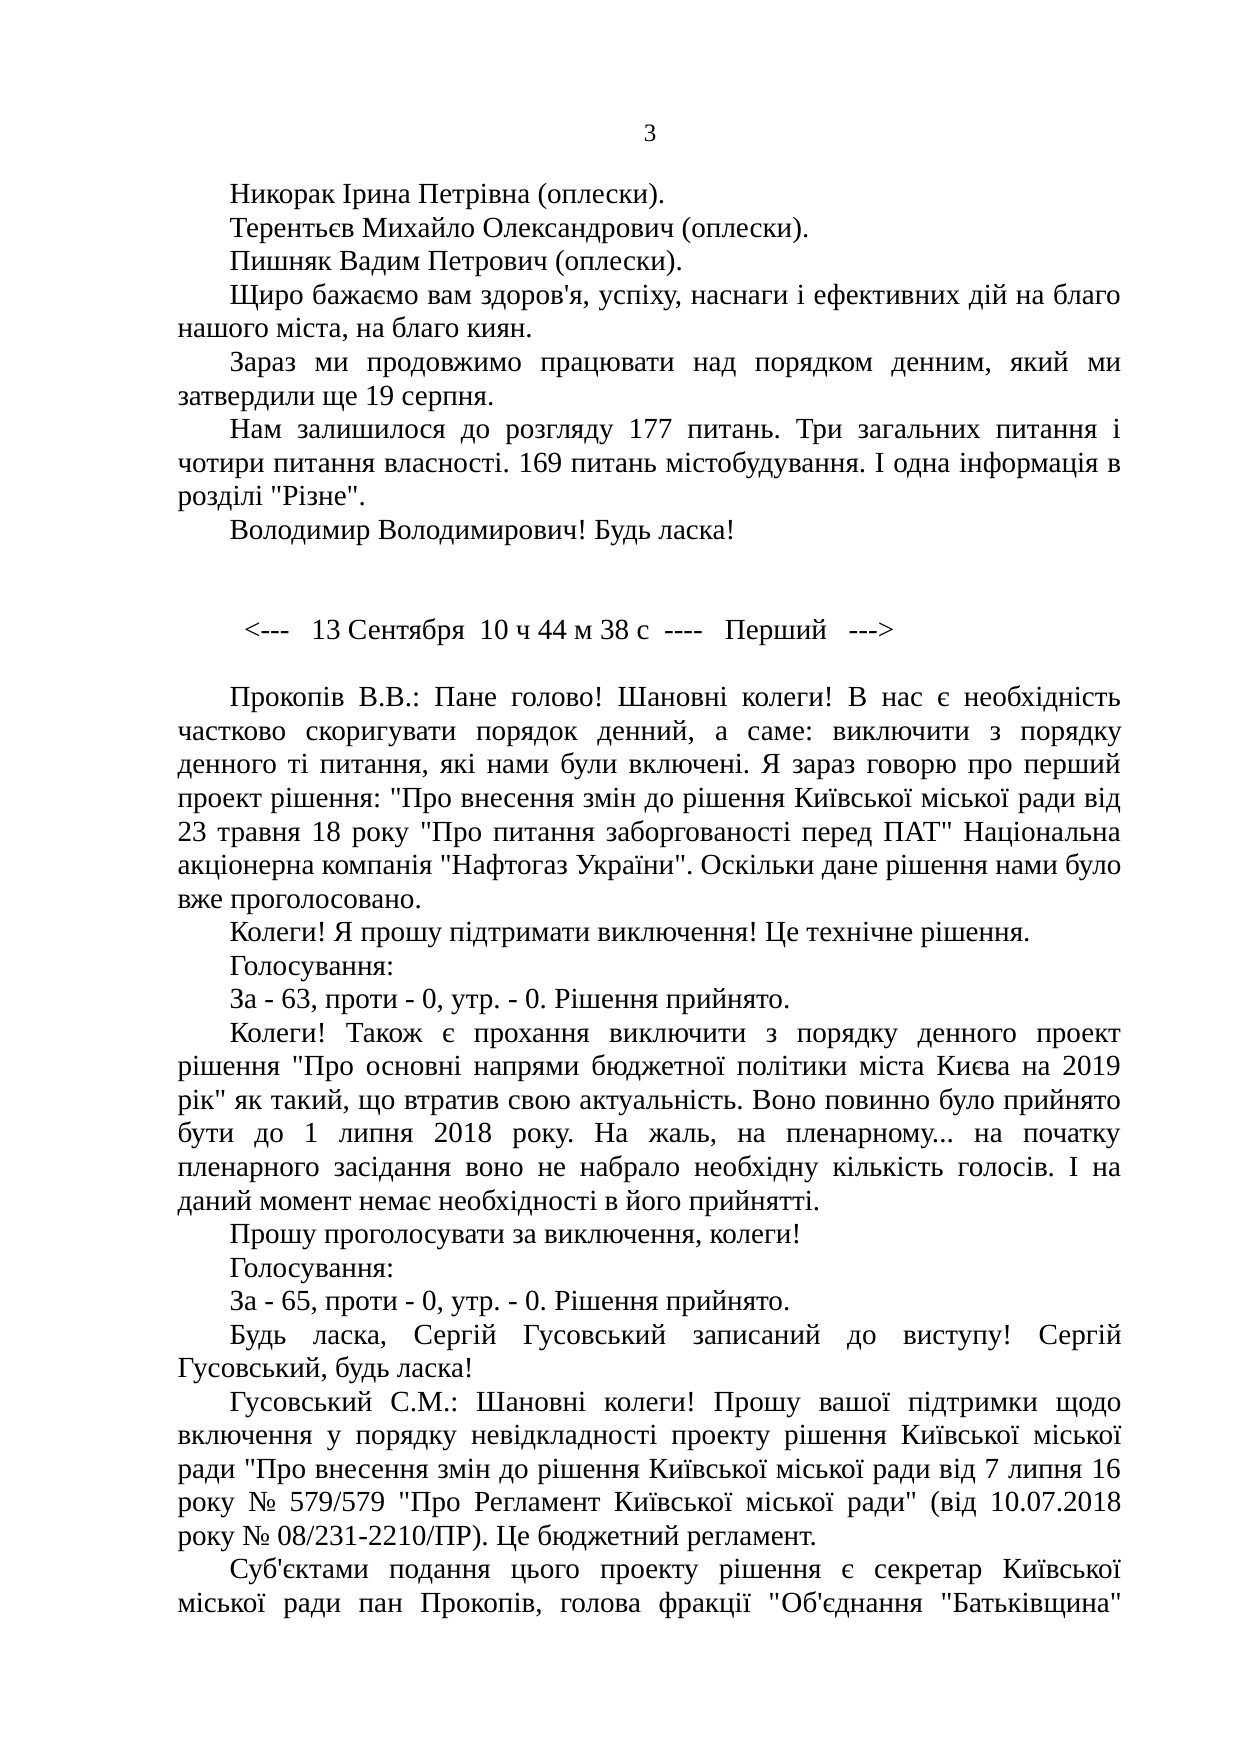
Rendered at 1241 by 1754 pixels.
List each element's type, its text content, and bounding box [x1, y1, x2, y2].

text Пишняк Вадим Петрович (оплески). [177, 243, 1122, 277]
text Прокопів В.В.: Пане голово! Шановні колеги! В нас є необхідність частково скоригувати порядок денний, а саме: виключити з порядку денного ті питання, які нами були включені. Я зараз говорю про перший проект рішення: "Про внесення змін до рішення Київської міської ради від 23 травня 18 року "Про питання заборгованості перед ПАТ" Національна акціонерна компанія "Нафтогаз України". Оскільки дане рішення нами було вже проголосовано. [177, 679, 1122, 914]
text За - 63, проти - 0, утр. - 0. Рішення прийнято. [177, 981, 1122, 1015]
text Голосування: [177, 948, 1122, 981]
text Терентьєв Михайло Олександрович (оплески). [177, 210, 1122, 243]
text Нам залишилося до розгляду 177 питань. Три загальних питання і чотири питання власності. 169 питань містобудування. І одна інформація в розділі "Різне". [177, 411, 1122, 512]
text Зараз ми продовжимо працювати над порядком денним, який ми затвердили ще 19 серпня. [177, 344, 1122, 411]
text Гусовський С.М.: Шановні колеги! Прошу вашої підтримки щодо включення у порядку невідкладності проекту рішення Київської міської ради "Про внесення змін до рішення Київської міської ради від 7 липня 16 року № 579/579 "Про Регламент Київської міської ради" (від 10.07.2018 року № 08/231-2210/ПР). Це бюджетний регламент. [177, 1384, 1122, 1552]
text Володимир Володимирович! Будь ласка! [177, 512, 1122, 545]
text За - 65, проти - 0, утр. - 0. Рішення прийнято. [177, 1283, 1122, 1317]
text Колеги! Я прошу підтримати виключення! Це технічне рішення. [177, 914, 1122, 948]
text Суб'єктами подання цього проекту рішення є секретар Київської міської ради пан Прокопів, голова фракції "Об'єднання "Батьківщина" [177, 1552, 1122, 1619]
text Голосування: [177, 1250, 1122, 1283]
text Никорак Ірина Петрівна (оплески). [177, 176, 1122, 210]
text Щиро бажаємо вам здоров'я, успіху, наснаги і ефективних дій на благо нашого міста, на благо киян. [177, 277, 1122, 344]
text Колеги! Також є прохання виключити з порядку денного проект рішення "Про основні напрями бюджетної політики міста Києва на 2019 рік" як такий, що втратив свою актуальність. Воно повинно було прийнято бути до 1 липня 2018 року. На жаль, на пленарному... на початку пленарного засідання воно не набрало необхідну кількість голосів. І на даний момент немає необхідності в його прийнятті. [177, 1015, 1122, 1216]
text Прошу проголосувати за виключення, колеги! [177, 1216, 1122, 1250]
text <--- 13 Сентября 10 ч 44 м 38 с ---- Перший ---> [177, 612, 1122, 646]
text Будь ласка, Сергій Гусовський записаний до виступу! Сергій Гусовський, будь ласка! [177, 1317, 1122, 1384]
